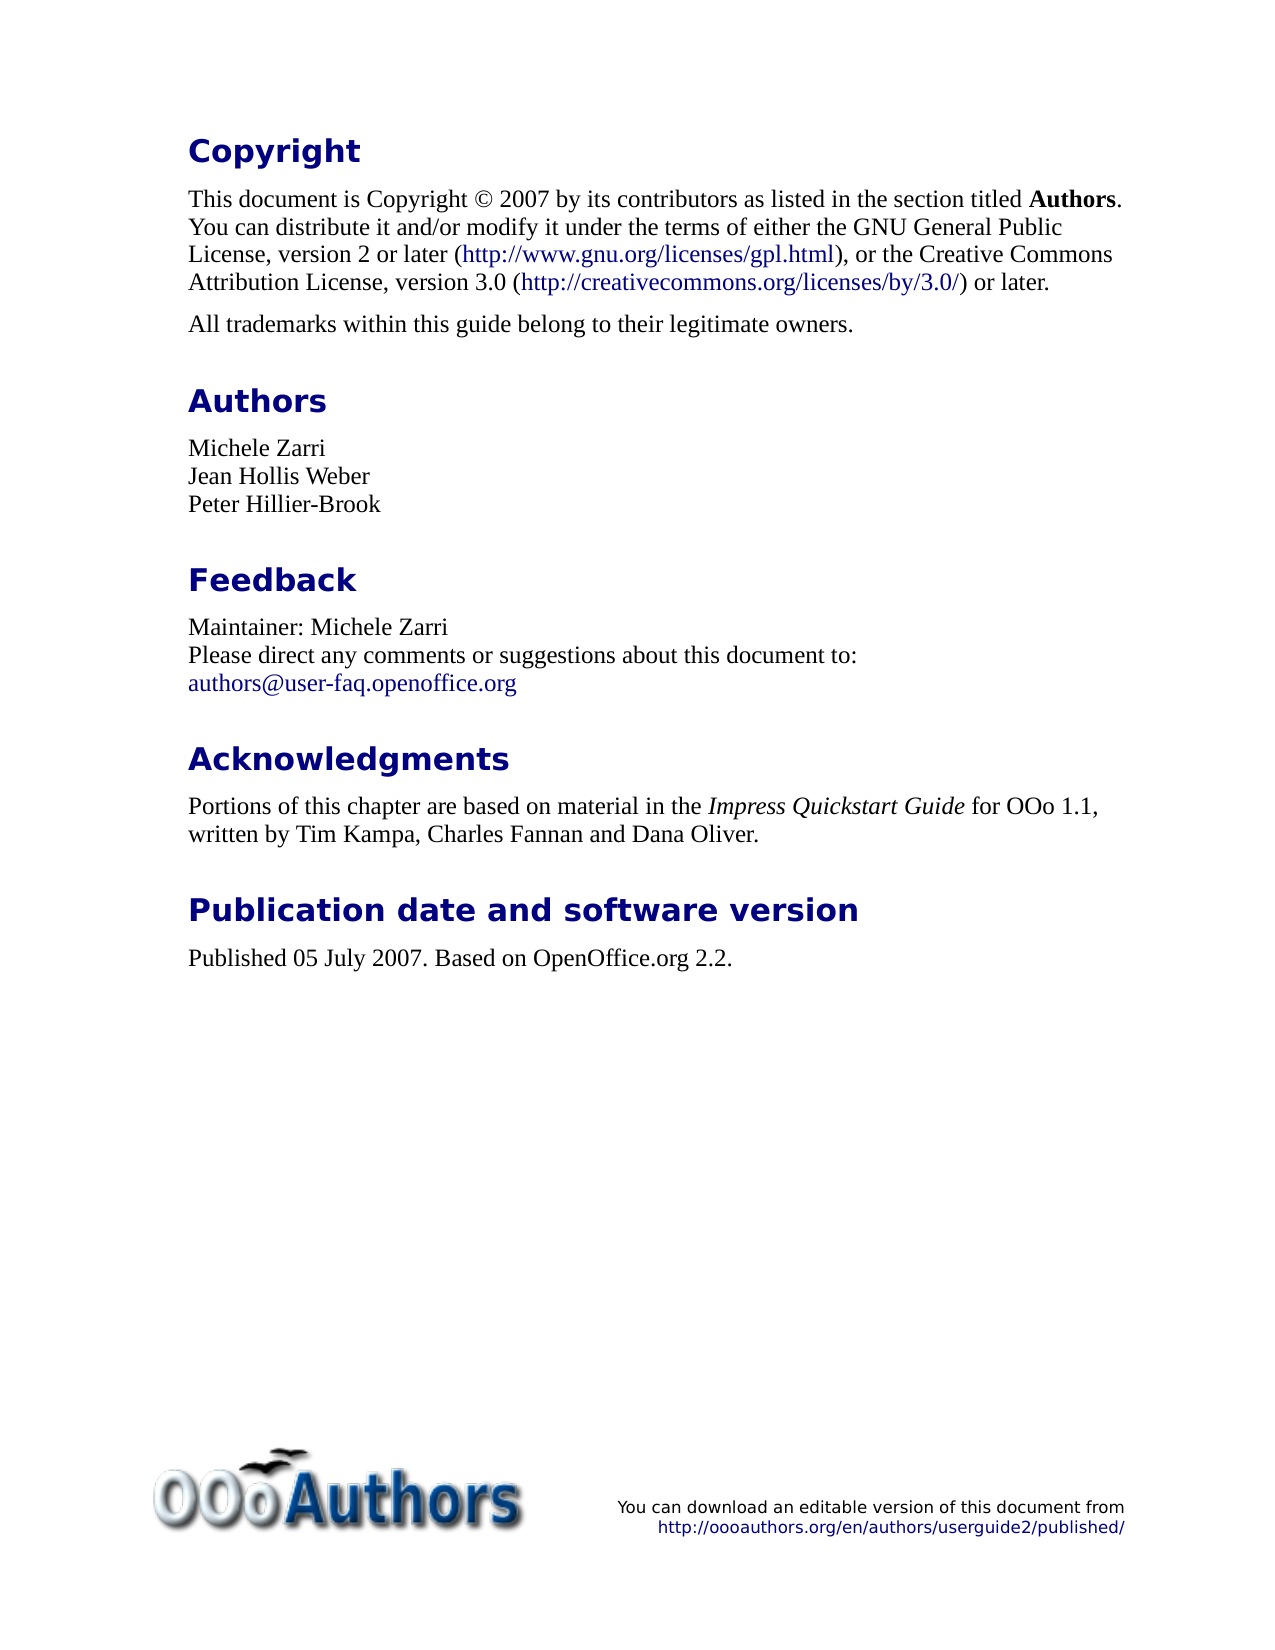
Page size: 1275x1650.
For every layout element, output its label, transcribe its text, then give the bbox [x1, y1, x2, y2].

subtitle Authors [188, 383, 1125, 419]
text Portions of this chapter are based on material in the Impress Quickstart Guide for OOo 1.1, written by Tim Kampa, Charles Fannan and Dana Oliver. [188, 792, 1125, 848]
subtitle Feedback [188, 562, 1125, 598]
text Michele Zarri Jean Hollis Weber Peter Hillier-Brook [188, 434, 1125, 517]
text All trademarks within this guide belong to their legitimate owners. [188, 311, 1125, 338]
text Maintainer: Michele Zarri Please direct any comments or suggestions about this document to: authors@user-faq.openoffice.org [188, 613, 1125, 696]
subtitle Acknowledgments [188, 741, 1125, 778]
picture [147, 1435, 532, 1538]
text This document is Copyright © 2007 by its contributors as listed in the section titled Authors. You can distribute it and/or modify it under the terms of either the GNU General Public License, version 2 or later (http://www.gnu.org/licenses/gpl.html), or the Creative Commons Attribution License, version 3.0 (http://creativecommons.org/licenses/by/3.0/) or later. [188, 185, 1125, 296]
text Published 05 July 2007. Based on OpenOffice.org 2.2. [188, 944, 1125, 971]
subtitle Copyright [188, 134, 1125, 170]
subtitle Publication date and software version [188, 893, 1125, 929]
